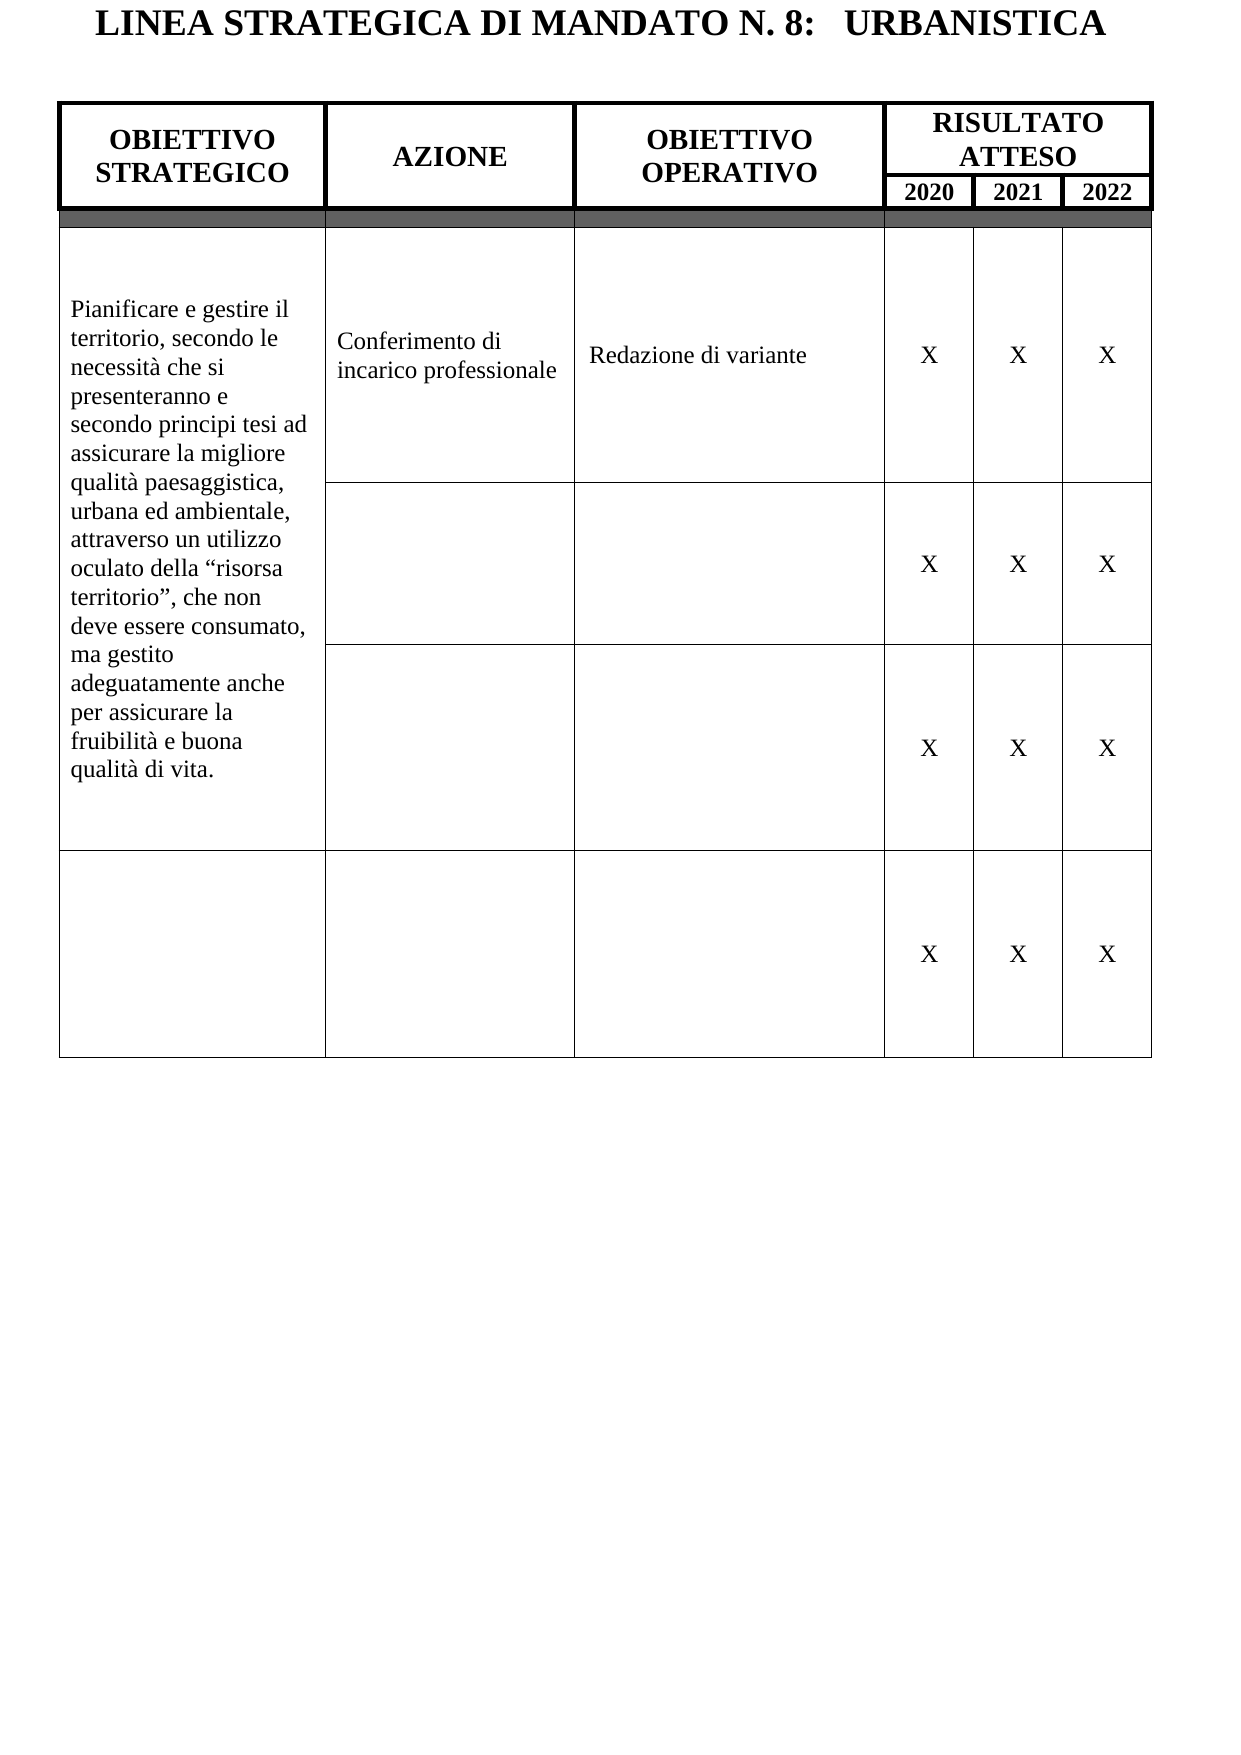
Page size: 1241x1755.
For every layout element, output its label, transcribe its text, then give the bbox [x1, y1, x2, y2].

table_cell X [885, 851, 973, 1057]
table_cell X [974, 645, 1062, 850]
table_cell Pianificare e gestire il territorio, secondo le necessità che si presenteranno e secondo principi tesi ad assicurare la migliore qualità paesaggistica, urbana ed ambientale, attraverso un utilizzo oculato della “risorsa territorio”, che non deve essere consumato, ma gestito adeguatamente anche per assicurare la fruibilità e buona qualità di vita. [60, 228, 325, 850]
table_cell X [974, 851, 1062, 1057]
table_header AZIONE [328, 105, 572, 206]
table_cell X [1063, 228, 1151, 482]
table_cell X [974, 483, 1062, 644]
table_cell [885, 211, 1151, 227]
table_cell X [885, 483, 973, 644]
table_cell 2021 [976, 177, 1060, 206]
table_cell X [1063, 851, 1151, 1057]
table_cell [326, 645, 574, 850]
table_cell [326, 851, 574, 1057]
table_cell [60, 211, 325, 227]
table_cell X [974, 228, 1062, 482]
table_cell [575, 211, 884, 227]
table_cell 2022 [1065, 177, 1149, 206]
table_cell [575, 645, 884, 850]
table_cell [60, 851, 325, 1057]
table_cell Conferimento di incarico professionale [326, 228, 574, 482]
table_cell X [1063, 645, 1151, 850]
table_cell X [885, 228, 973, 482]
table_cell X [885, 645, 973, 850]
table_cell Redazione di variante [575, 228, 884, 482]
table_cell [326, 483, 574, 644]
table_header RISULTATO ATTESO [887, 105, 1149, 172]
table_cell [575, 851, 884, 1057]
table_header OBIETTIVO OPERATIVO [577, 105, 882, 206]
text LINEA STRATEGICA DI MANDATO N. 8: URBANISTICA [59, 0, 1152, 43]
table_header OBIETTIVO STRATEGICO [62, 105, 323, 206]
table_cell [326, 211, 574, 227]
table_cell 2020 [887, 177, 971, 206]
table_cell [575, 483, 884, 644]
table_cell X [1063, 483, 1151, 644]
